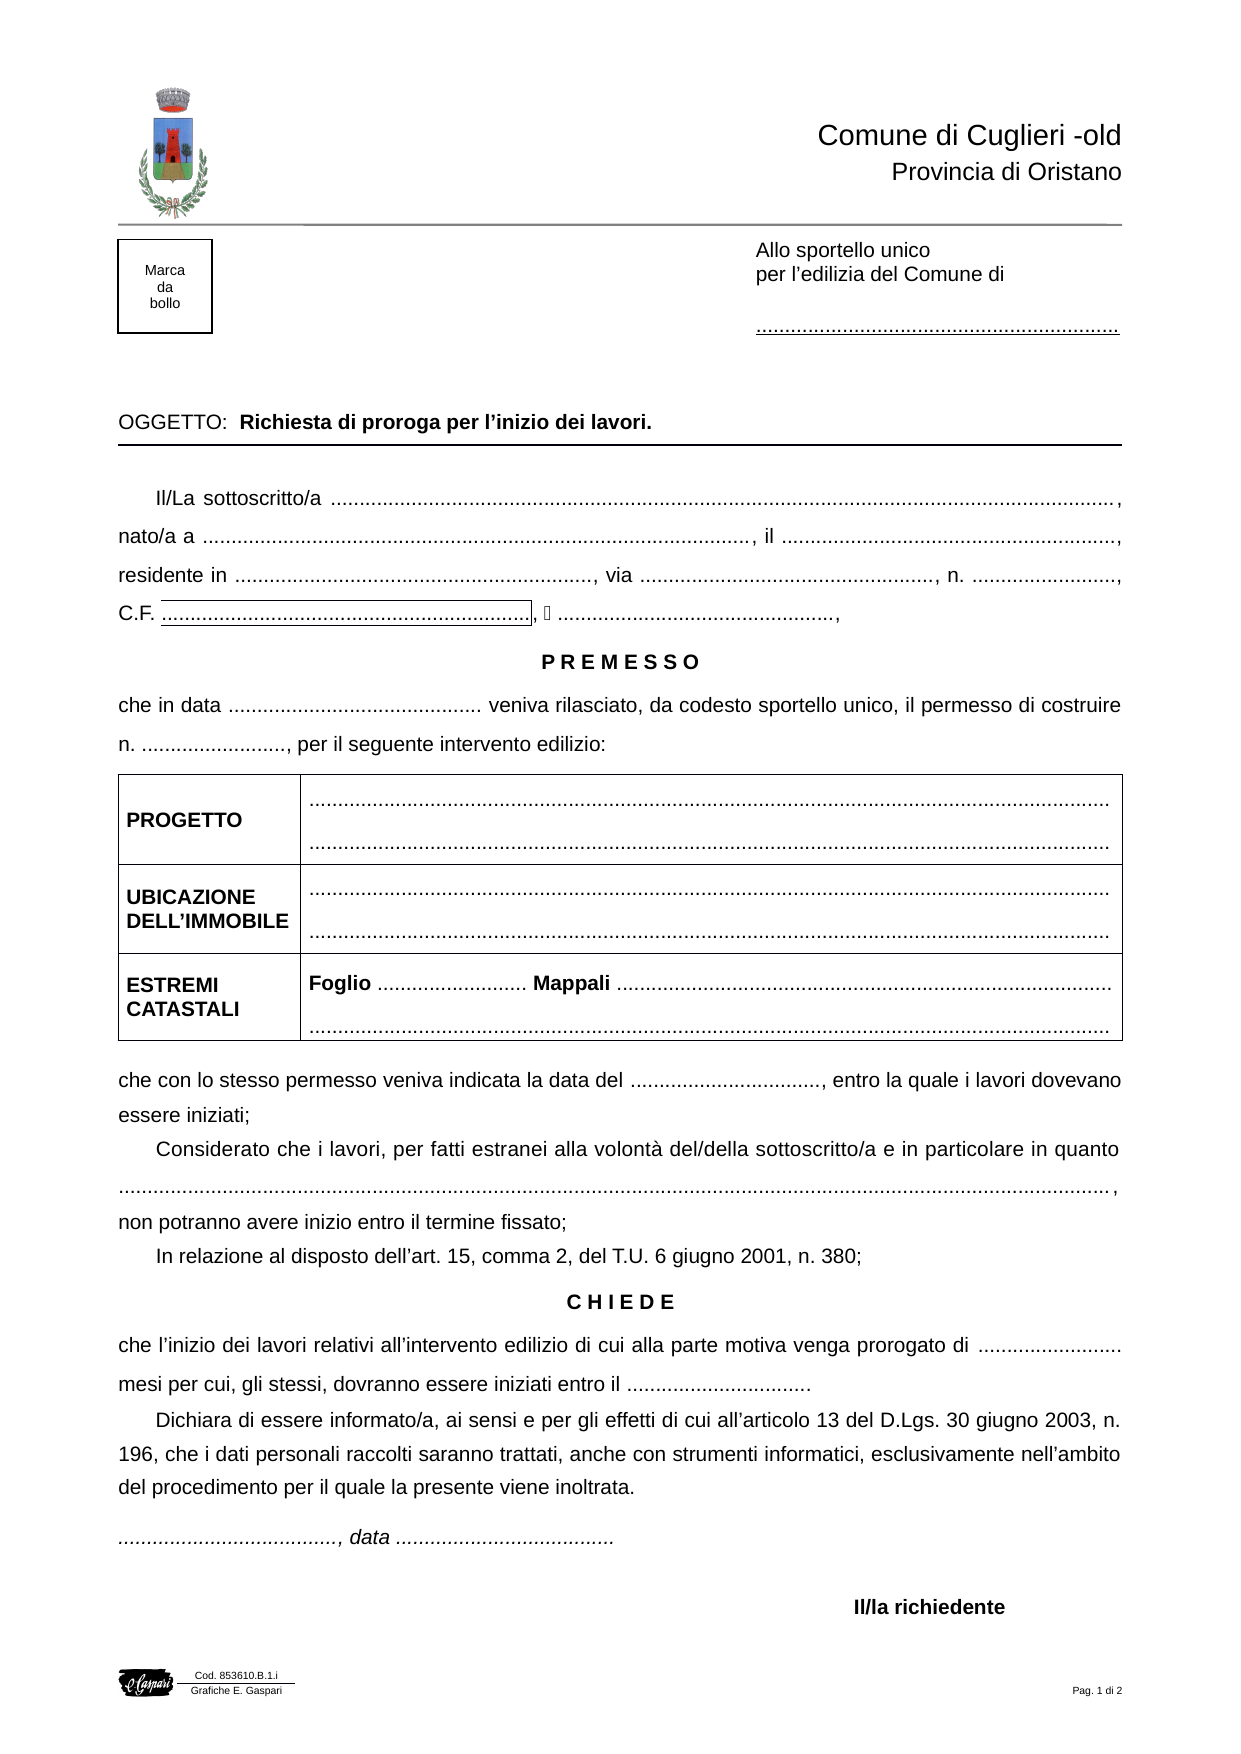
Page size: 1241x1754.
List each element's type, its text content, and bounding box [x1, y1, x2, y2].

table_cell UBICAZIONE DELL’IMMOBILE [119, 865, 300, 953]
text Allo sportello unico [756, 238, 1122, 262]
table_cell ........................................................................................................................................... ........................................................................................................................................... [301, 865, 1122, 953]
table_header ........................................................................................................................................... ........................................................................................................................................... [301, 775, 1122, 864]
text che con lo stesso permesso veniva indicata la data del ................................., entro la quale i lavori dovevano essere iniziati; [118, 1064, 1122, 1127]
text ............................................................... [756, 309, 1122, 338]
subtitle P R E M E S S O [118, 650, 1122, 674]
picture [118, 1668, 174, 1697]
text Provincia di Oristano [224, 157, 1122, 185]
subtitle C H I E D E [118, 1290, 1122, 1314]
text ......................................, data ...................................... [118, 1521, 1122, 1550]
text OGGETTO: Richiesta di proroga per l’inizio dei lavori. [118, 410, 1122, 444]
text Dichiara di essere informato/a, ai sensi e per gli effetti di cui all’articolo 13 del D.Lgs. 30 giugno 2003, n. 196, che i dati personali raccolti saranno trattati, anche con strumenti informatici, esclusivamente nell’ambito del procedimento per il quale la presente viene inoltrata. [118, 1408, 1122, 1499]
text che in data ............................................ veniva rilasciato, da codesto sportello unico, il permesso di costruire n. ........................., per il seguente intervento edilizio: [118, 689, 1122, 757]
text Considerato che i lavori, per fatti estranei alla volontà del/della sottoscritto/a e in particolare in quanto ............................................................................................................................................................................, [118, 1136, 1122, 1199]
text che l’inizio dei lavori relativi all’intervento edilizio di cui alla parte motiva venga prorogato di ......................... mesi per cui, gli stessi, dovranno essere iniziati entro il ................................ [118, 1329, 1122, 1397]
text Il/La sottoscritto/a ........................................................................................................................................, nato/a a ..............................................................................................., il .........................................................., residente in .............................................................., via ..................................................., n. ........................., C.F. ................................................................,  ................................................, [118, 482, 1122, 626]
table_cell ESTREMI CATASTALI [119, 954, 300, 1039]
text Comune di Cuglieri -old [224, 118, 1122, 152]
text per l’edilizia del Comune di [756, 262, 1122, 286]
picture [122, 87, 224, 219]
text non potranno avere inizio entro il termine fissato; [118, 1210, 1122, 1234]
text Il/la richiedente [737, 1595, 1122, 1619]
table_header PROGETTO [119, 775, 300, 864]
text In relazione al disposto dell’art. 15, comma 2, del T.U. 6 giugno 2001, n. 380; [118, 1244, 1122, 1268]
table_cell Foglio .......................... Mappali ...................................................................................... ........................................................................................................................................... [301, 954, 1122, 1039]
